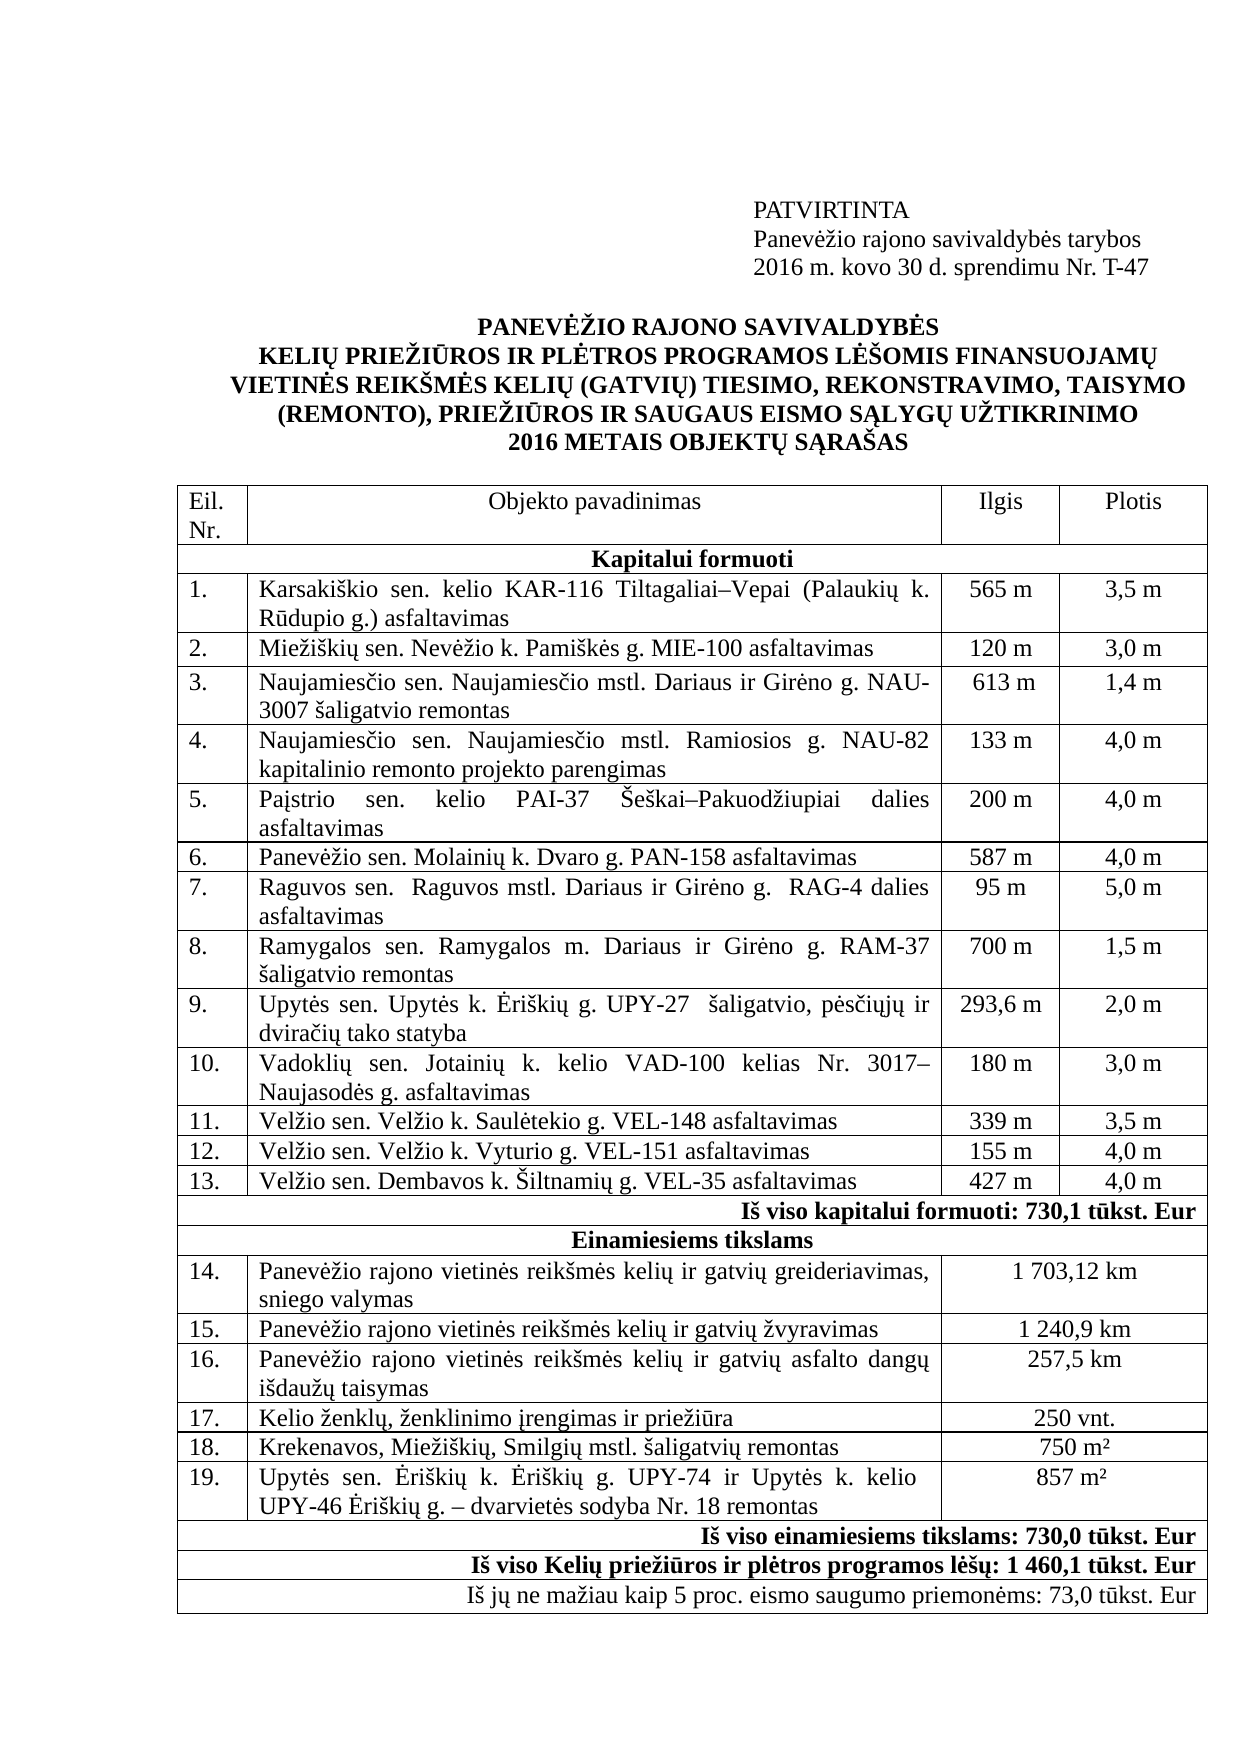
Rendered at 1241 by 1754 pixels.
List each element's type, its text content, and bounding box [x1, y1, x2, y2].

table_cell Velžio sen. Velžio k. Saulėtekio g. VEL-148 asfaltavimas [248, 1106, 941, 1135]
table_cell 155 m [942, 1136, 1059, 1165]
table_cell Panevėžio sen. Molainių k. Dvaro g. PAN-158 asfaltavimas [248, 843, 941, 871]
table_cell 4,0 m [1060, 1166, 1207, 1195]
table_cell 16. [178, 1344, 247, 1402]
table_cell Miežiškių sen. Nevėžio k. Pamiškės g. MIE-100 asfaltavimas [248, 633, 941, 666]
table_cell 613 m [942, 667, 1059, 724]
table_cell Panevėžio rajono vietinės reikšmės kelių ir gatvių asfalto dangų išdaužų taisymas [248, 1344, 941, 1402]
table_cell Panevėžio rajono vietinės reikšmės kelių ir gatvių greideriavimas, sniego valymas [248, 1256, 941, 1313]
table_cell 700 m [942, 931, 1059, 988]
table_cell 200 m [942, 784, 1059, 841]
table_cell 2. [178, 633, 247, 666]
table_header PANEVĖŽIO RAJONO SAVIVALDYBĖS [189, 310, 1228, 341]
table_cell 857 m² [942, 1462, 1207, 1520]
table_cell 4,0 m [1060, 843, 1207, 871]
table_cell 4,0 m [1060, 725, 1207, 783]
table_cell Ramygalos sen. Ramygalos m. Dariaus ir Girėno g. RAM-37 šaligatvio remontas [248, 931, 941, 988]
table_cell Paįstrio sen. kelio PAI-37 Šeškai–Pakuodžiupiai dalies asfaltavimas [248, 784, 941, 841]
table_cell 750 m² [942, 1433, 1207, 1461]
table_cell 11. [178, 1106, 247, 1135]
table_cell 5,0 m [1060, 872, 1207, 930]
table_header Ilgis [942, 486, 1059, 543]
table_cell Iš viso kapitalui formuoti: 730,1 tūkst. Eur [178, 1196, 1207, 1224]
table_cell 9. [178, 989, 247, 1047]
table_cell 565 m [942, 574, 1059, 632]
table_cell Iš viso einamiesiems tikslams: 730,0 tūkst. Eur [178, 1521, 1207, 1549]
table_cell 3,5 m [1060, 1106, 1207, 1135]
table_cell Kapitalui formuoti [178, 545, 1207, 573]
table_cell Iš viso Kelių priežiūros ir plėtros programos lėšų: 1 460,1 tūkst. Eur [178, 1551, 1207, 1579]
table_cell KELIŲ PRIEŽIŪROS IR PLĖTROS PROGRAMOS LĖŠOMIS FINANSUOJAMŲ VIETINĖS REIKŠMĖS KELIŲ (GATVIŲ) TIESIMO, REKONSTRAVIMO, TAISYMO (REMONTO), PRIEŽIŪROS IR SAUGAUS EISMO SĄLYGŲ UŽTIKRINIMO 2016 METAIS OBJEKTŲ SĄRAŠAS [189, 341, 1228, 456]
table_cell Kelio ženklų, ženklinimo įrengimas ir priežiūra [248, 1403, 941, 1431]
table_cell 1. [178, 574, 247, 632]
table_cell Naujamiesčio sen. Naujamiesčio mstl. Ramiosios g. NAU-82 kapitalinio remonto projekto parengimas [248, 725, 941, 783]
table_cell Einamiesiems tikslams [178, 1226, 1207, 1255]
table_header Objekto pavadinimas [248, 486, 941, 543]
table_header Eil. Nr. [178, 486, 247, 543]
table_cell 10. [178, 1048, 247, 1105]
table_cell Velžio sen. Dembavos k. Šiltnamių g. VEL-35 asfaltavimas [248, 1166, 941, 1195]
table_cell 587 m [942, 843, 1059, 871]
table_cell Naujamiesčio sen. Naujamiesčio mstl. Dariaus ir Girėno g. NAU-3007 šaligatvio remontas [248, 667, 941, 724]
table_cell 1,5 m [1060, 931, 1207, 988]
table_cell 4. [178, 725, 247, 783]
table_cell Karsakiškio sen. kelio KAR-116 Tiltagaliai–Vepai (Palaukių k. Rūdupio g.) asfaltavimas [248, 574, 941, 632]
table_cell Raguvos sen. Raguvos mstl. Dariaus ir Girėno g. RAG-4 dalies asfaltavimas [248, 872, 941, 930]
table_cell Iš jų ne mažiau kaip 5 proc. eismo saugumo priemonėms: 73,0 tūkst. Eur [178, 1580, 1207, 1612]
table_cell 15. [178, 1314, 247, 1343]
table_cell 95 m [942, 872, 1059, 930]
table_cell 8. [178, 931, 247, 988]
table_cell 17. [178, 1403, 247, 1431]
table_cell 4,0 m [1060, 1136, 1207, 1165]
table_cell 293,6 m [942, 989, 1059, 1047]
table_cell 4,0 m [1060, 784, 1207, 841]
table_cell Krekenavos, Miežiškių, Smilgių mstl. šaligatvių remontas [248, 1433, 941, 1461]
table_cell 14. [178, 1256, 247, 1313]
text 2016 m. kovo 30 d. sprendimu Nr. T-47 [177, 252, 1181, 281]
table_cell 3,5 m [1060, 574, 1207, 632]
table_cell 427 m [942, 1166, 1059, 1195]
table_cell 3,0 m [1060, 1048, 1207, 1105]
table_cell 19. [178, 1462, 247, 1520]
table_cell 7. [178, 872, 247, 930]
table_cell 257,5 km [942, 1344, 1207, 1402]
table_cell Velžio sen. Velžio k. Vyturio g. VEL-151 asfaltavimas [248, 1136, 941, 1165]
text PATVIRTINTA [177, 195, 1181, 224]
table_cell 6. [178, 843, 247, 871]
table_cell 3,0 m [1060, 633, 1207, 666]
table_cell 339 m [942, 1106, 1059, 1135]
table_cell Panevėžio rajono vietinės reikšmės kelių ir gatvių žvyravimas [248, 1314, 941, 1343]
table_header Plotis [1060, 486, 1207, 543]
table_cell 2,0 m [1060, 989, 1207, 1047]
table_cell 180 m [942, 1048, 1059, 1105]
table_cell Upytės sen. Ėriškių k. Ėriškių g. UPY-74 ir Upytės k. kelio UPY-46 Ėriškių g. – dvarvietės sodyba Nr. 18 remontas [248, 1462, 941, 1520]
text Panevėžio rajono savivaldybės tarybos [177, 224, 1181, 252]
table_cell 18. [178, 1433, 247, 1461]
table_cell 12. [178, 1136, 247, 1165]
table_cell 133 m [942, 725, 1059, 783]
table_cell Upytės sen. Upytės k. Ėriškių g. UPY-27 šaligatvio, pėsčiųjų ir dviračių tako statyba [248, 989, 941, 1047]
table_cell 5. [178, 784, 247, 841]
table_cell 1,4 m [1060, 667, 1207, 724]
table_cell Vadoklių sen. Jotainių k. kelio VAD-100 kelias Nr. 3017–Naujasodės g. asfaltavimas [248, 1048, 941, 1105]
table_cell 120 m [942, 633, 1059, 666]
table_cell 13. [178, 1166, 247, 1195]
table_cell 3. [178, 667, 247, 724]
table_cell 250 vnt. [942, 1403, 1207, 1431]
table_cell 1 240,9 km [942, 1314, 1207, 1343]
table_cell 1 703,12 km [942, 1256, 1207, 1313]
